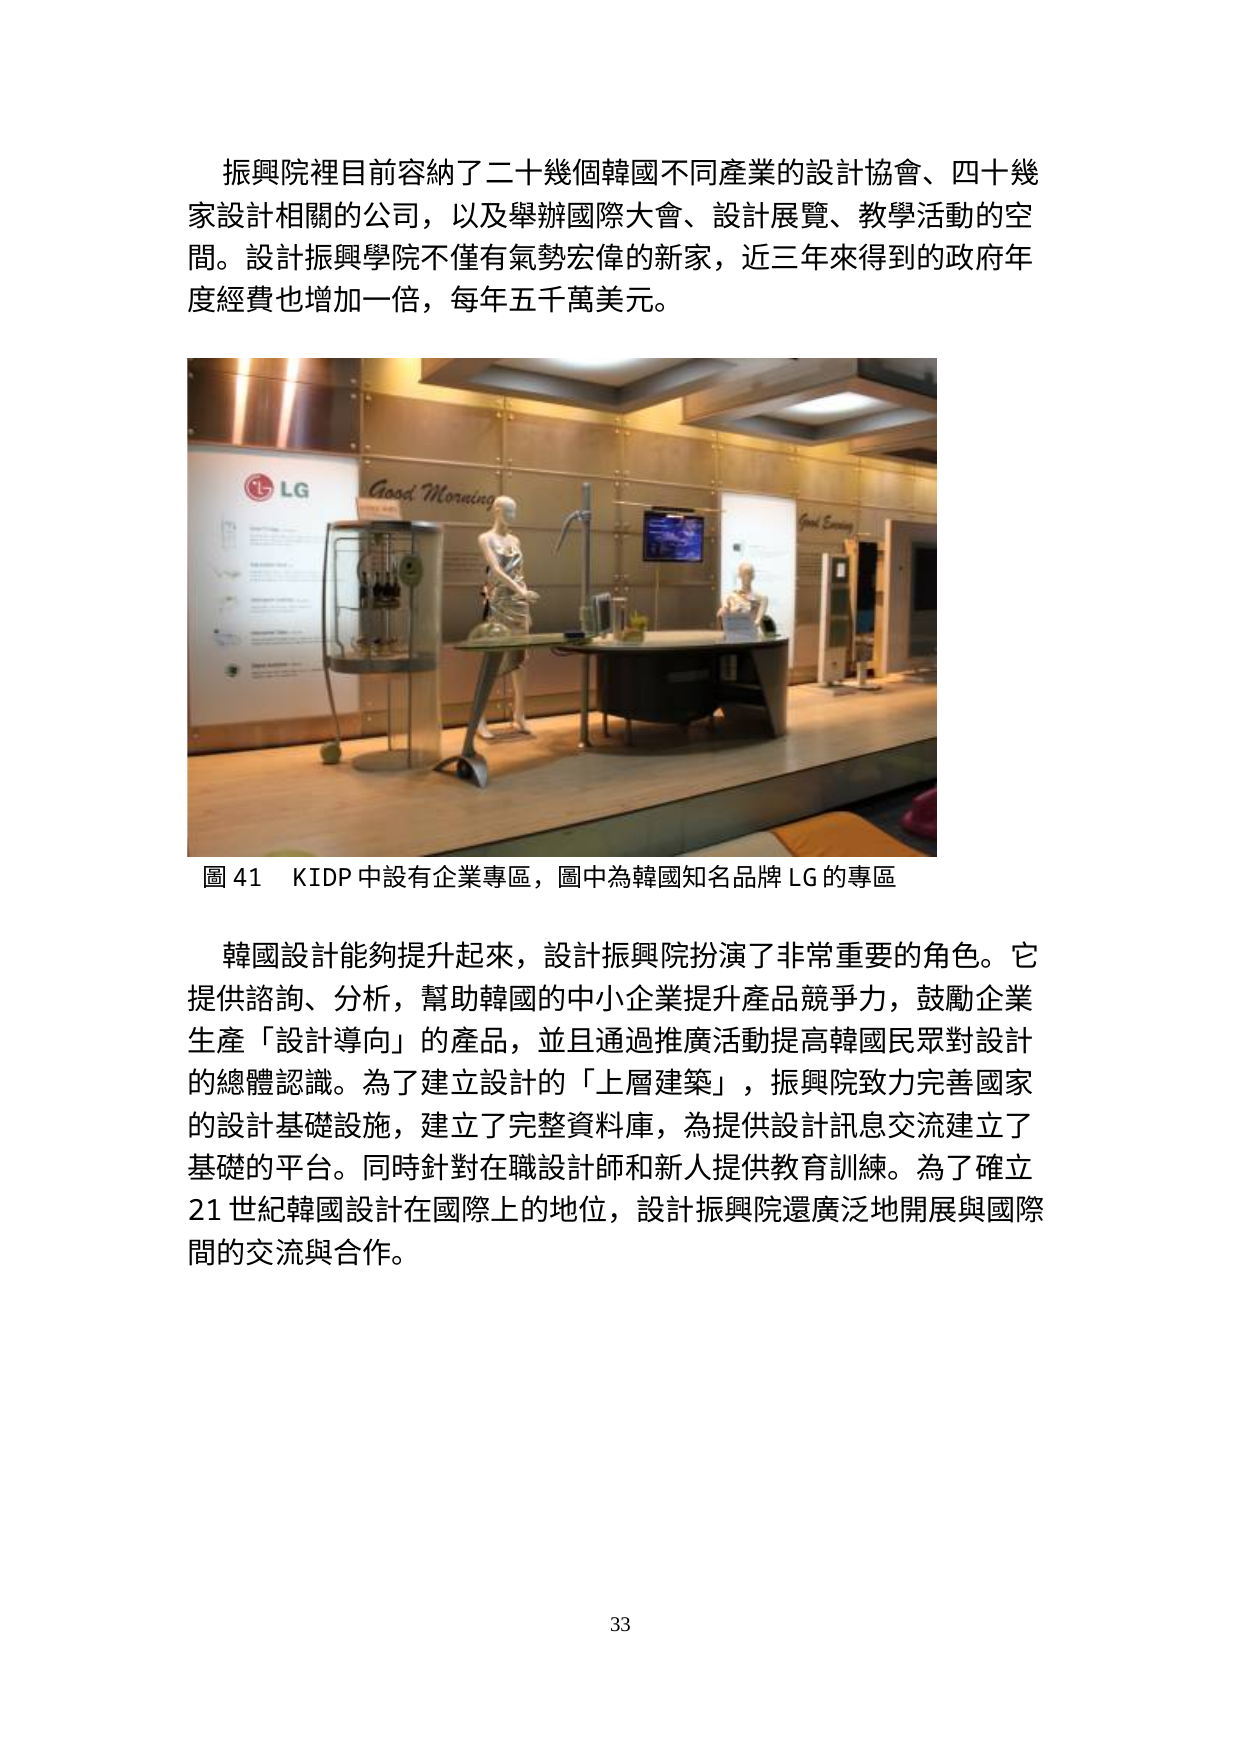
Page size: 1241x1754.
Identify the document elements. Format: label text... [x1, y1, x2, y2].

text 韓國設計能夠提升起來，設計振興院扮演了非常重要的角色。它提供諮詢、分析，幫助韓國的中小企業提升產品競爭力，鼓勵企業生產「設計導向」的產品，並且通過推廣活動提高韓國民眾對設計的總體認識。為了建立設計的「上層建築」，振興院致力完善國家的設計基礎設施，建立了完整資料庫，為提供設計訊息交流建立了基礎的平台。同時針對在職設計師和新人提供教育訓練。為了確立21世紀韓國設計在國際上的地位，設計振興院還廣泛地開展與國際間的交流與合作。 [187, 933, 1053, 1271]
text 振興院裡目前容納了二十幾個韓國不同產業的設計協會、四十幾家設計相關的公司，以及舉辦國際大會、設計展覽、教學活動的空間。設計振興學院不僅有氣勢宏偉的新家，近三年來得到的政府年度經費也增加一倍，每年五千萬美元。 [187, 150, 1053, 319]
text 圖41 KIDP中設有企業專區，圖中為韓國知名品牌LG的專區 [187, 359, 1053, 893]
picture [187, 358, 937, 857]
